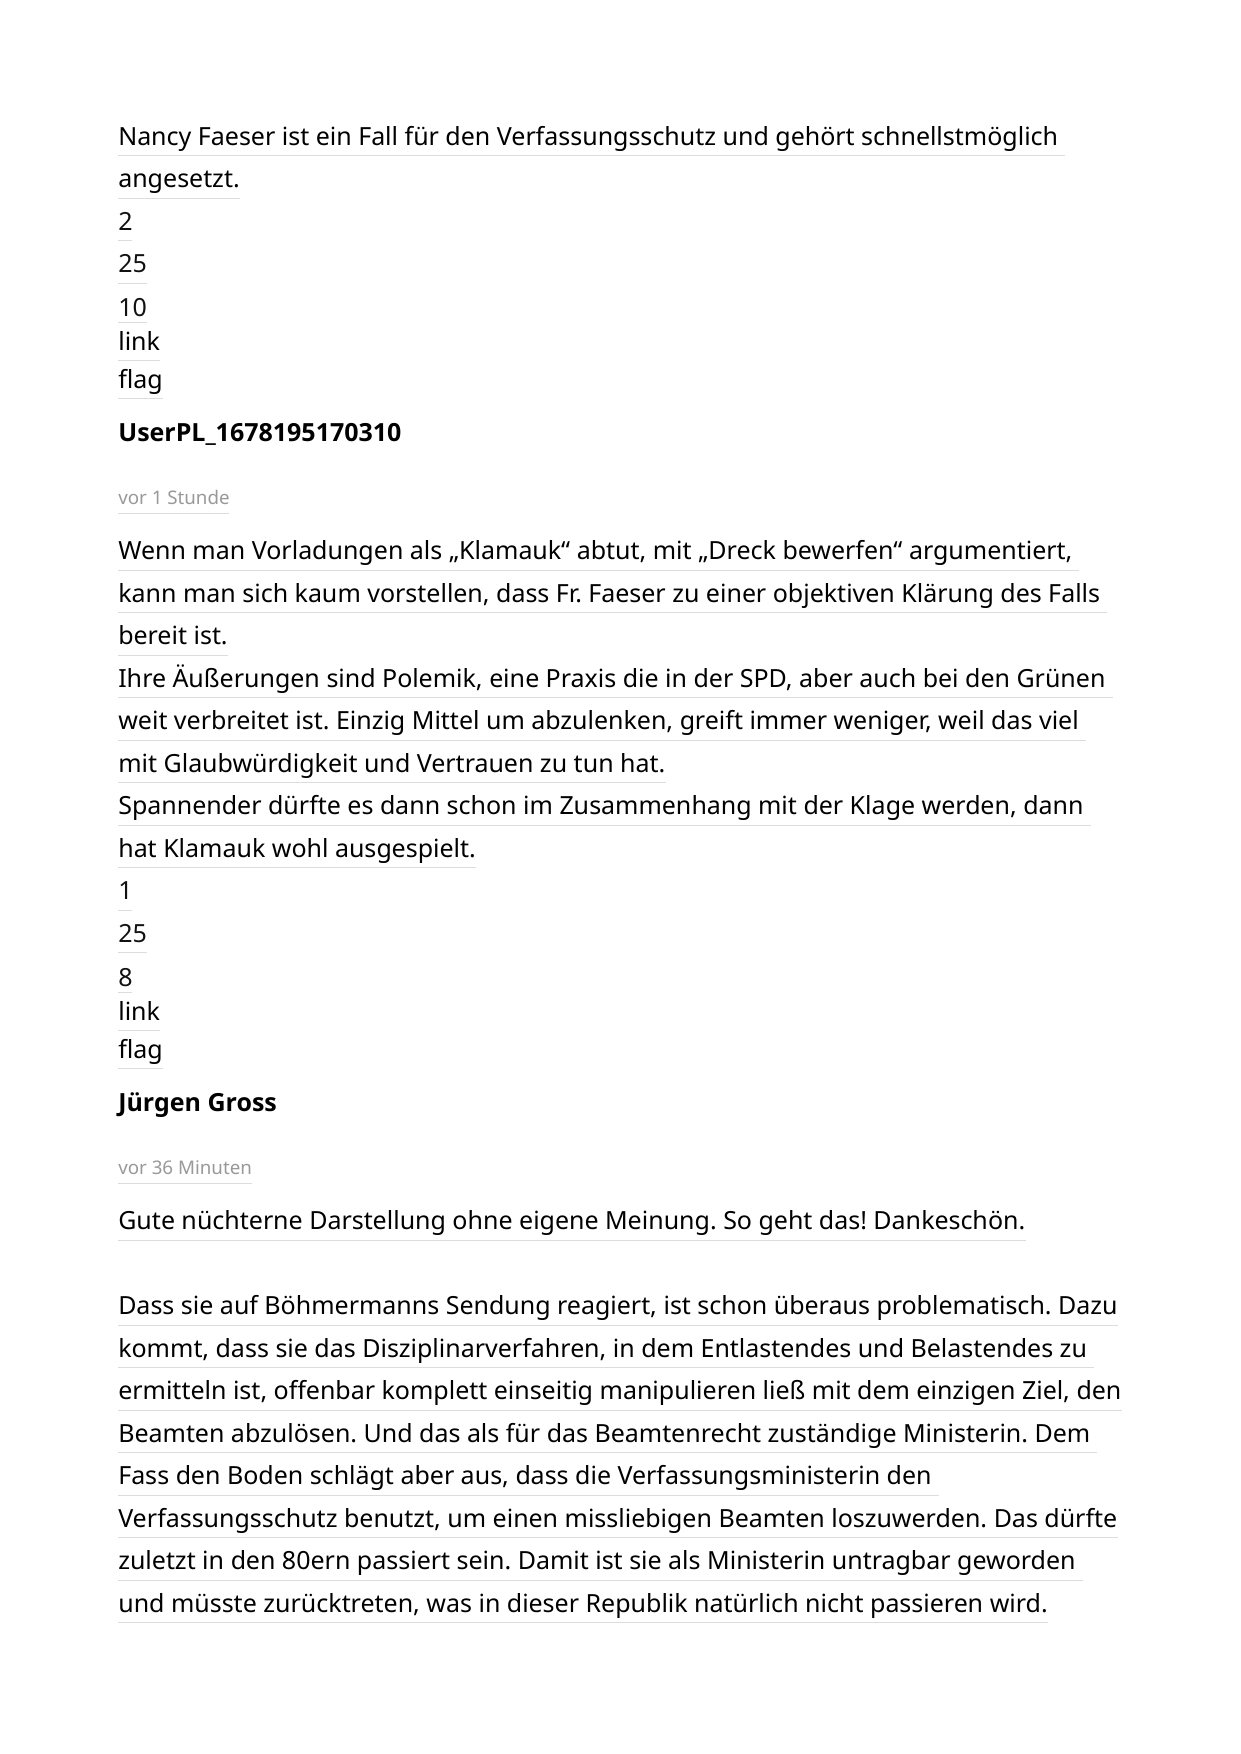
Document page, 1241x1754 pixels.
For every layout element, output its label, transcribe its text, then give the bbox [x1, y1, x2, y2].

text Beamten abzulösen. Und das als für das Beamtenrecht zuständige Ministerin. Dem Fass den Boden schlägt aber aus, dass die Verfassungsministerin den Verfassungsschutz benutzt, um einen missliebigen Beamten loszuwerden. Das dürfte zuletzt in den 80ern passiert sein. Damit ist sie als Ministerin untragbar geworden und müsste zurücktreten, was in dieser Republik natürlich nicht passieren wird. [118, 1411, 1122, 1623]
text link [118, 323, 1122, 361]
text Jürgen Gross [118, 1085, 1122, 1119]
text link [118, 993, 1122, 1031]
text vor 1 Stunde [118, 484, 1117, 514]
text UserPL_1678195170310 [118, 415, 1122, 449]
text Gute nüchterne Darstellung ohne eigene Meinung. So geht das! Dankeschön. Dass sie auf Böhmermanns Sendung reagiert, ist schon überaus problematisch. Dazu kommt, dass sie das Disziplinarverfahren, in dem Entlastendes und Belastendes zu ermitteln ist, offenbar komplett einseitig manipulieren ließ mit dem einzigen Ziel, den [118, 1203, 1122, 1410]
text 25 [118, 246, 1122, 284]
text Nancy Faeser ist ein Fall für den Verfassungsschutz und gehört schnellstmöglich angesetzt. [118, 118, 1122, 199]
text 8 [118, 958, 1122, 993]
text vor 36 Minuten [118, 1154, 1117, 1184]
text Wenn man Vorladungen als „Klamauk“ abtut, mit „Dreck bewerfen“ argumentiert, kann man sich kaum vorstellen, dass Fr. Faeser zu einer objektiven Klärung des Falls bereit ist. Ihre Äußerungen sind Polemik, eine Praxis die in der SPD, aber auch bei den Grünen weit verbreitet ist. Einzig Mittel um abzulenken, greift immer weniger, weil das viel mit Glaubwürdigkeit und Vertrauen zu tun hat. Spannender dürfte es dann schon im Zusammenhang mit der Klage werden, dann hat Klamauk wohl ausgespielt. [118, 533, 1122, 868]
text flag [118, 361, 1122, 399]
text 25 [118, 916, 1122, 953]
text flag [118, 1031, 1122, 1069]
text 10 [118, 288, 1122, 323]
text 2 [118, 203, 1122, 241]
text 1 [118, 873, 1122, 911]
